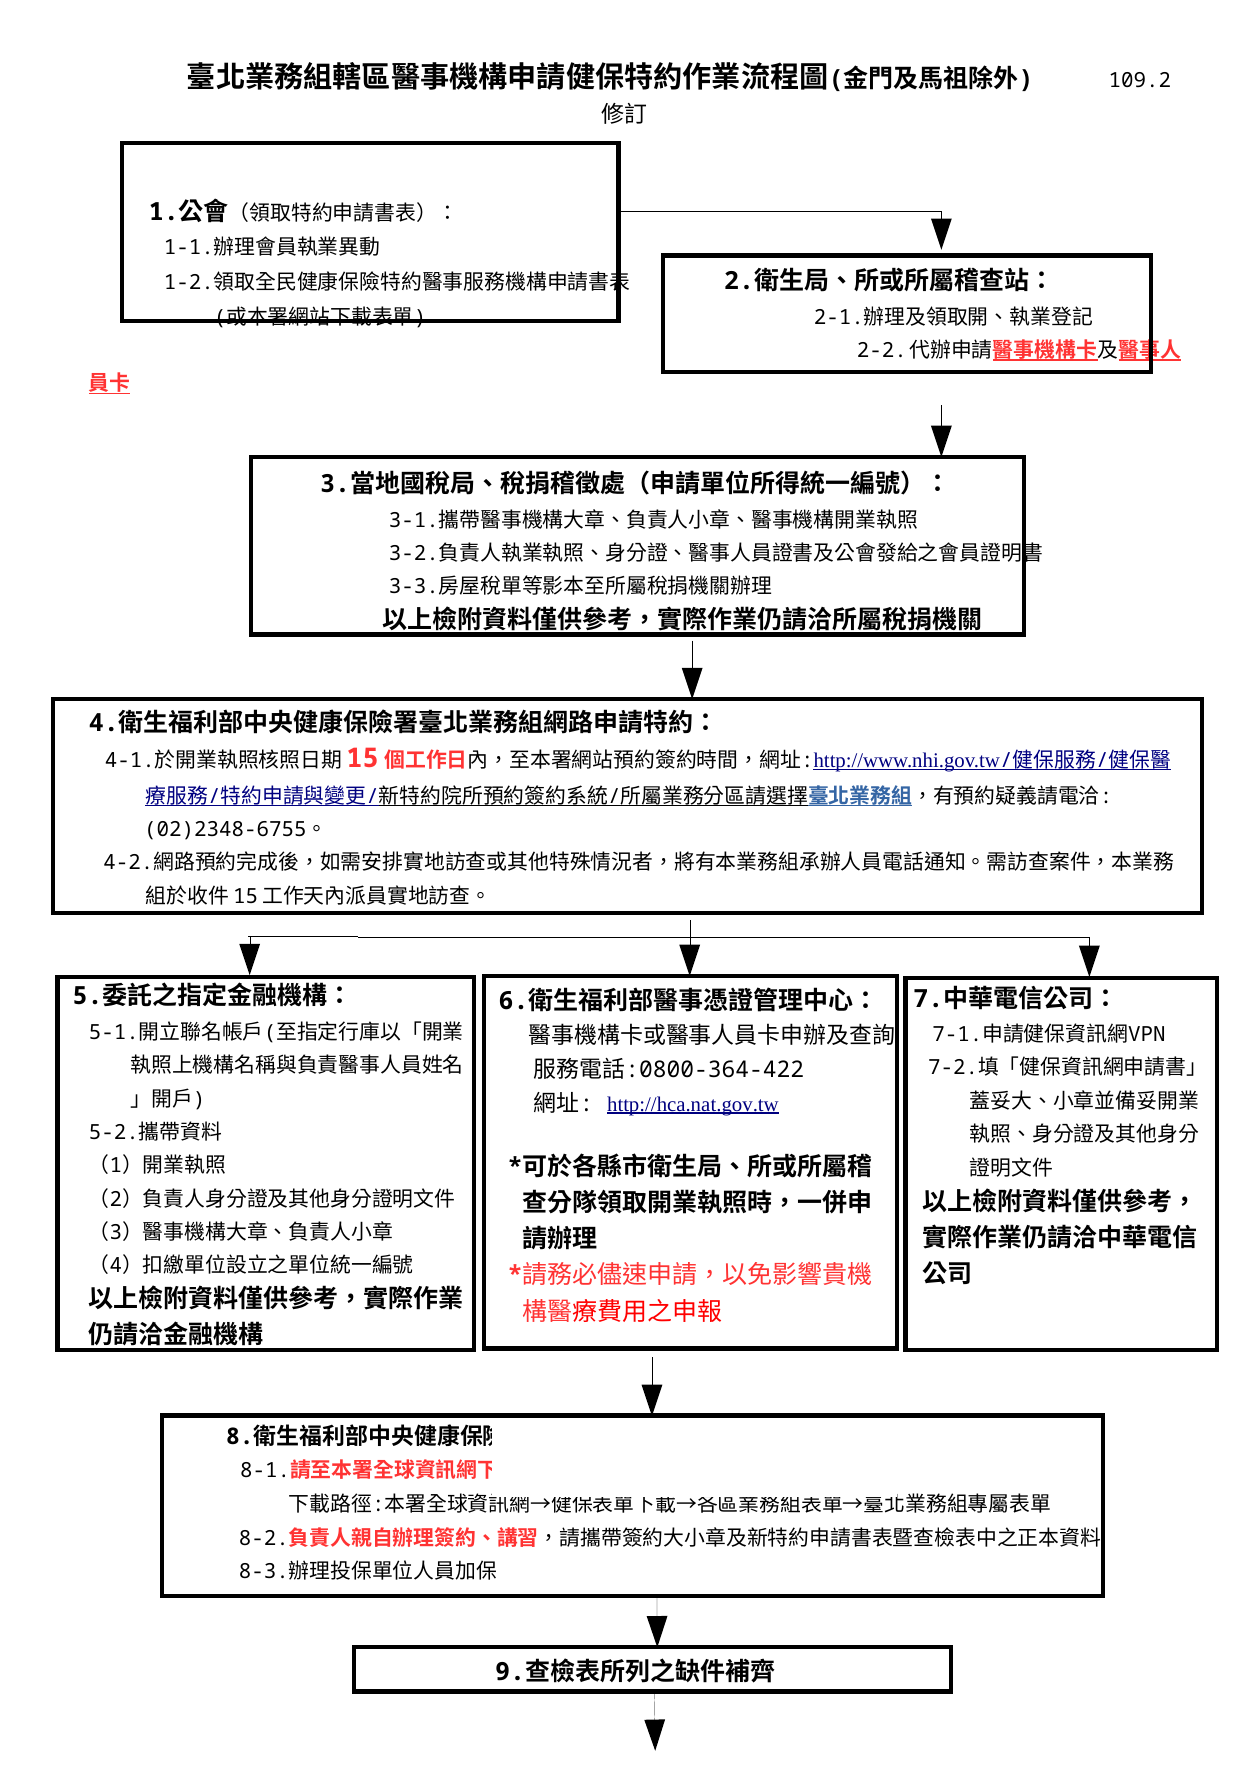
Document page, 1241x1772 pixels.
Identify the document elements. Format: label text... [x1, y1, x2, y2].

text 3-2.負責人執業執照、身分證、醫事人員證書及公會發給之會員證明書 [253, 533, 1022, 566]
text *可於各縣市衛生局、所或所屬稽 [492, 1146, 895, 1182]
text 以上檢附資料僅供參考，實際作業仍請洽所屬稅捐機關 [253, 600, 1022, 632]
text [1153, 297, 1181, 330]
text 8-1.請至本署全球資訊網下載新特約申請書表並確實填寫完成 [1105, 1451, 1181, 1484]
text [486, 1112, 492, 1145]
text 請辦理 [492, 1219, 895, 1255]
text 8.衛生福利部中央健康保險署臺北業務組簽約及講習 [88, 1418, 160, 1451]
text 網址: http://hca.nat.gov.tw [492, 1084, 895, 1118]
text 4-2.網路預約完成後，如需安排實地訪查或其他特殊情況者，將有本業務組承辦人員電話通知。需訪查案件，本業務組於收件15工作天內派員實地訪查。 [103, 842, 1181, 909]
text 1-1.辦理會員執業異動 [124, 227, 616, 261]
text 8.衛生福利部中央健康保險署臺北業務組簽約及講習 [164, 1418, 492, 1451]
text (02)2348-6755。 [144, 809, 1181, 842]
text （2）負責人身分證及其他身分證明文件 [88, 1179, 472, 1212]
text [621, 191, 1181, 227]
text [1105, 1551, 1181, 1584]
text 5-1.開立聯名帳戶(至指定行庫以「開業 [88, 1012, 472, 1045]
text [1026, 566, 1181, 600]
text [486, 1145, 492, 1179]
text 3-2.負責人執業執照、身分證、醫事人員證書及公會發給之會員證明書 [1026, 533, 1181, 566]
text 5.委託之指定金融機構： [486, 978, 895, 1051]
text 5.委託之指定金融機構： [492, 1351, 897, 1413]
text 服務電話:0800-364-422 [492, 1051, 895, 1084]
text 6.衛生福利部醫事憑證管理中心： [498, 981, 895, 1017]
text [953, 1651, 1181, 1687]
text 3-1.攜帶醫事機構大章、負責人小章、醫事機構開業執照 [253, 500, 1022, 533]
text [88, 1551, 160, 1584]
text [476, 1079, 482, 1112]
text 7-1.申請健保資訊網VPN [908, 1014, 1215, 1048]
text 1-2.領取全民健康保險特約醫事服務機構申請書表 2.衛生局、所或所屬稽查站： [1153, 261, 1181, 297]
text 1-2.領取全民健康保險特約醫事服務機構申請書表 2.衛生局、所或所屬稽查站： [621, 261, 661, 297]
text 5.委託之指定金融機構： [492, 1118, 895, 1146]
text 臺北業務組轄區醫事機構申請健保特約作業流程圖(金門及馬祖除外) 109.2修訂 [88, 53, 1181, 129]
text 公司 [908, 1253, 1215, 1290]
text [1026, 600, 1181, 636]
text [1105, 1518, 1181, 1551]
text 1-2.領取全民健康保險特約醫事服務機構申請書表 2.衛生局、所或所屬稽查站： [665, 261, 1149, 297]
text 2-2.代辦申請醫事機構卡及醫事人員卡 [88, 330, 1181, 397]
text [476, 1145, 482, 1179]
text 仍請洽金融機構 [88, 1315, 472, 1348]
text 構醫療費用之申報 [492, 1291, 895, 1327]
text 醫事機構卡或醫事人員卡申辦及查詢 [498, 1017, 895, 1051]
text 3.當地國稅局、稅捐稽徵處（申請單位所得統一編號）： [253, 463, 1022, 500]
text *請務必儘速申請，以免影響貴機 [492, 1255, 895, 1291]
text 2-1.辦理及領取開、執業登記 [665, 297, 1149, 330]
text 5.委託之指定金融機構： [908, 1290, 1215, 1345]
text 實際作業仍請洽中華電信 [908, 1217, 1215, 1253]
text 4-1.於開業執照核照日期15個工作日內，至本署網站預約簽約時間，網址:http://www.nhi.gov.tw/健保服務/健保醫療服務/特約申請與變更/新特約院所預約簽約系統/所屬業務分區請選擇臺北業務組，有預約疑義請電洽: [104, 739, 1181, 809]
text 8-1.請至本署全球資訊網下載新特約申請書表並確實填寫完成 [88, 1451, 160, 1484]
text 8-1.請至本署全球資訊網下載新特約申請書表並確實填寫完成 [164, 1451, 492, 1484]
text [97, 600, 249, 636]
text [88, 1484, 160, 1518]
text [476, 1112, 482, 1145]
text 3-2.負責人執業執照、身分證、醫事人員證書及公會發給之會員證明書 [88, 533, 249, 566]
text (或本署網站下載表單) [88, 297, 661, 330]
text [1105, 1484, 1181, 1518]
text 執照上機構名稱與負責醫事人員姓名 [88, 1045, 472, 1079]
text [88, 191, 120, 227]
text 7.中華電信公司： [913, 980, 1215, 1014]
text 1-2.領取全民健康保險特約醫事服務機構申請書表 2.衛生局、所或所屬稽查站： [124, 261, 616, 297]
text 7-2.填「健保資訊網申請書」 蓋妥大、小章並備妥開業執照、身分證及其他身分證明文件 [908, 1048, 1215, 1181]
text [88, 1518, 160, 1551]
text （1）開業執照 [88, 1145, 472, 1179]
text [88, 500, 249, 533]
text （4）扣繳單位設立之單位統一編號 [88, 1245, 472, 1279]
text [621, 227, 1181, 261]
text 8.衛生福利部中央健康保險署臺北業務組簽約及講習 [897, 1418, 1101, 1451]
text [899, 1079, 903, 1112]
text 9.查檢表所列之缺件補齊 [356, 1651, 949, 1687]
text [1026, 500, 1181, 533]
text 查分隊領取開業執照時，一併申 [492, 1182, 895, 1219]
text 8.衛生福利部中央健康保險署臺北業務組簽約及講習 [1105, 1418, 1181, 1451]
text 5.委託之指定金融機構： [72, 979, 472, 1012]
text 1.公會（領取特約申請書表）： [124, 191, 616, 227]
text 下載路徑:本署全球資訊網→健保表單下載→各區業務組表單→臺北業務組專屬表單 [164, 1484, 1101, 1518]
text [88, 463, 249, 500]
text [88, 566, 249, 600]
text 以上檢附資料僅供參考，實際作業 [88, 1279, 472, 1315]
text 8-1.請至本署全球資訊網下載新特約申請書表並確實填寫完成 [897, 1451, 1101, 1484]
text 5.委託之指定金融機構： [492, 1327, 895, 1346]
text [88, 1651, 352, 1687]
text 」開戶) [88, 1079, 472, 1112]
text 5-2.攜帶資料 [88, 1112, 472, 1145]
text 3-3.房屋稅單等影本至所屬稅捐機關辦理 [253, 566, 1022, 600]
text 4.衛生福利部中央健康保險署臺北業務組網路申請特約： [88, 703, 1181, 739]
text 8-3.辦理投保單位人員加保 [164, 1551, 1101, 1584]
text [476, 1315, 482, 1351]
text 以上檢附資料僅供參考， [908, 1181, 1215, 1217]
text （3）醫事機構大章、負責人小章 [88, 1212, 472, 1245]
text [486, 1315, 492, 1346]
text [1026, 463, 1181, 500]
text 1-2.領取全民健康保險特約醫事服務機構申請書表 2.衛生局、所或所屬稽查站： [88, 261, 120, 297]
text 5.委託之指定金融機構： [492, 1418, 897, 1497]
text [88, 227, 120, 261]
text 8-2.負責人親自辦理簽約、講習，請攜帶簽約大小章及新特約申請書表暨查檢表中之正本資料 [164, 1518, 1101, 1551]
text [486, 1079, 492, 1112]
text [899, 1315, 903, 1351]
